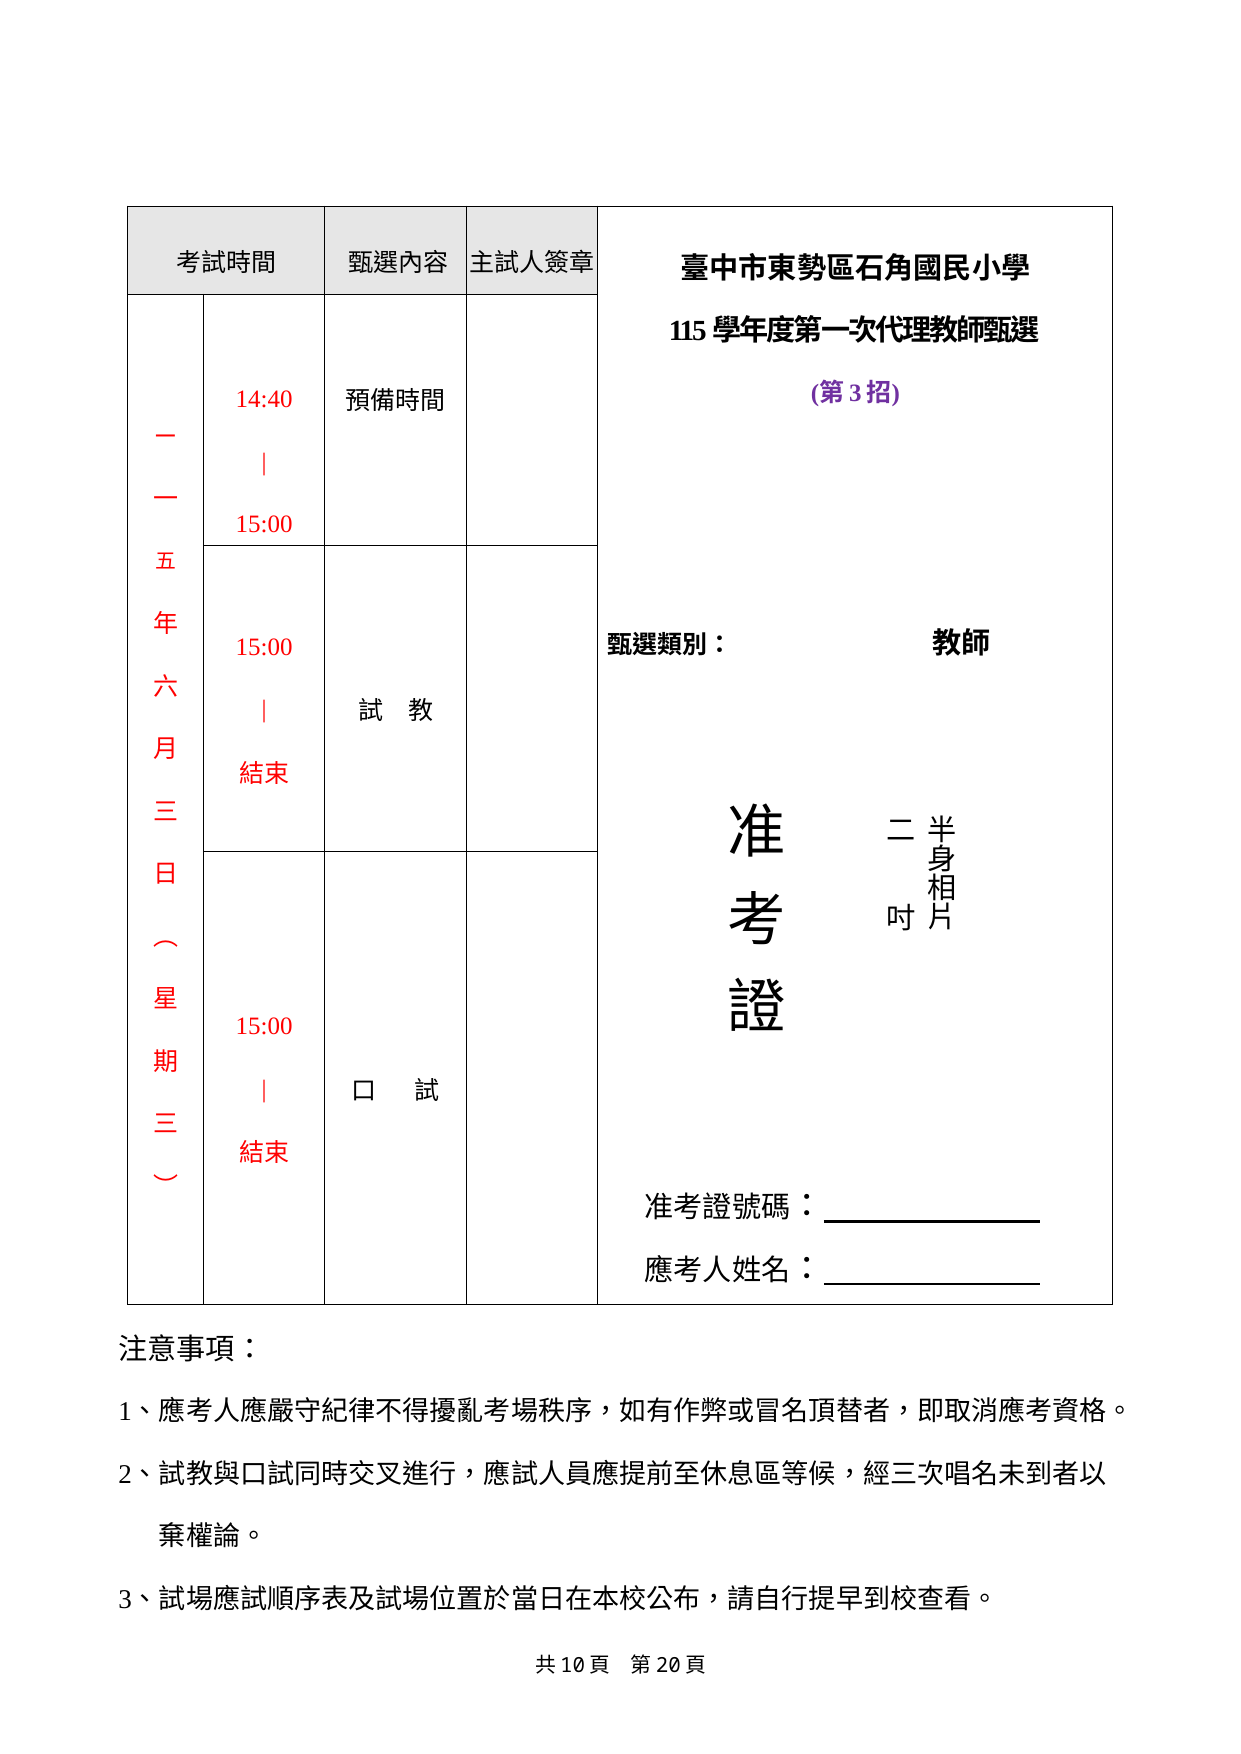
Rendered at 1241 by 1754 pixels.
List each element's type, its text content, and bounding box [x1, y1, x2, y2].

text 注意事項： [118, 1305, 1122, 1367]
table_cell 14:40 | 15:00 [204, 295, 324, 545]
table_cell [467, 852, 597, 1304]
table_header 考試時間 [128, 207, 324, 294]
table_cell ㄧ一五年六月三日︵星期三︶ [128, 295, 203, 1304]
table_cell 試 教 [325, 546, 466, 851]
table_header 主試人簽章 [467, 207, 597, 294]
table_cell 15:00 | 結束 [204, 546, 324, 851]
text 1、應考人應嚴守紀律不得擾亂考場秩序，如有作弊或冒名頂替者，即取消應考資格。 [118, 1367, 1122, 1430]
table_cell [467, 546, 597, 851]
table_header 甄選內容 [325, 207, 466, 294]
table_cell 口 試 [325, 852, 466, 1304]
table_cell 15:00 | 結束 [204, 852, 324, 1304]
table_cell 預備時間 [325, 295, 466, 545]
table_cell [467, 295, 597, 545]
text 3、試場應試順序表及試場位置於當日在本校公布，請自行提早到校查看。 [118, 1555, 1122, 1617]
table_header 臺中市東勢區石角國民小學 115學年度第一次代理教師甄選 (第3招) 甄選類別： 教師 准考證號碼： 應考人姓名： [598, 207, 1112, 1304]
text 2、試教與口試同時交叉進行，應試人員應提前至休息區等候，經三次唱名未到者以棄權論。 [118, 1430, 1122, 1555]
